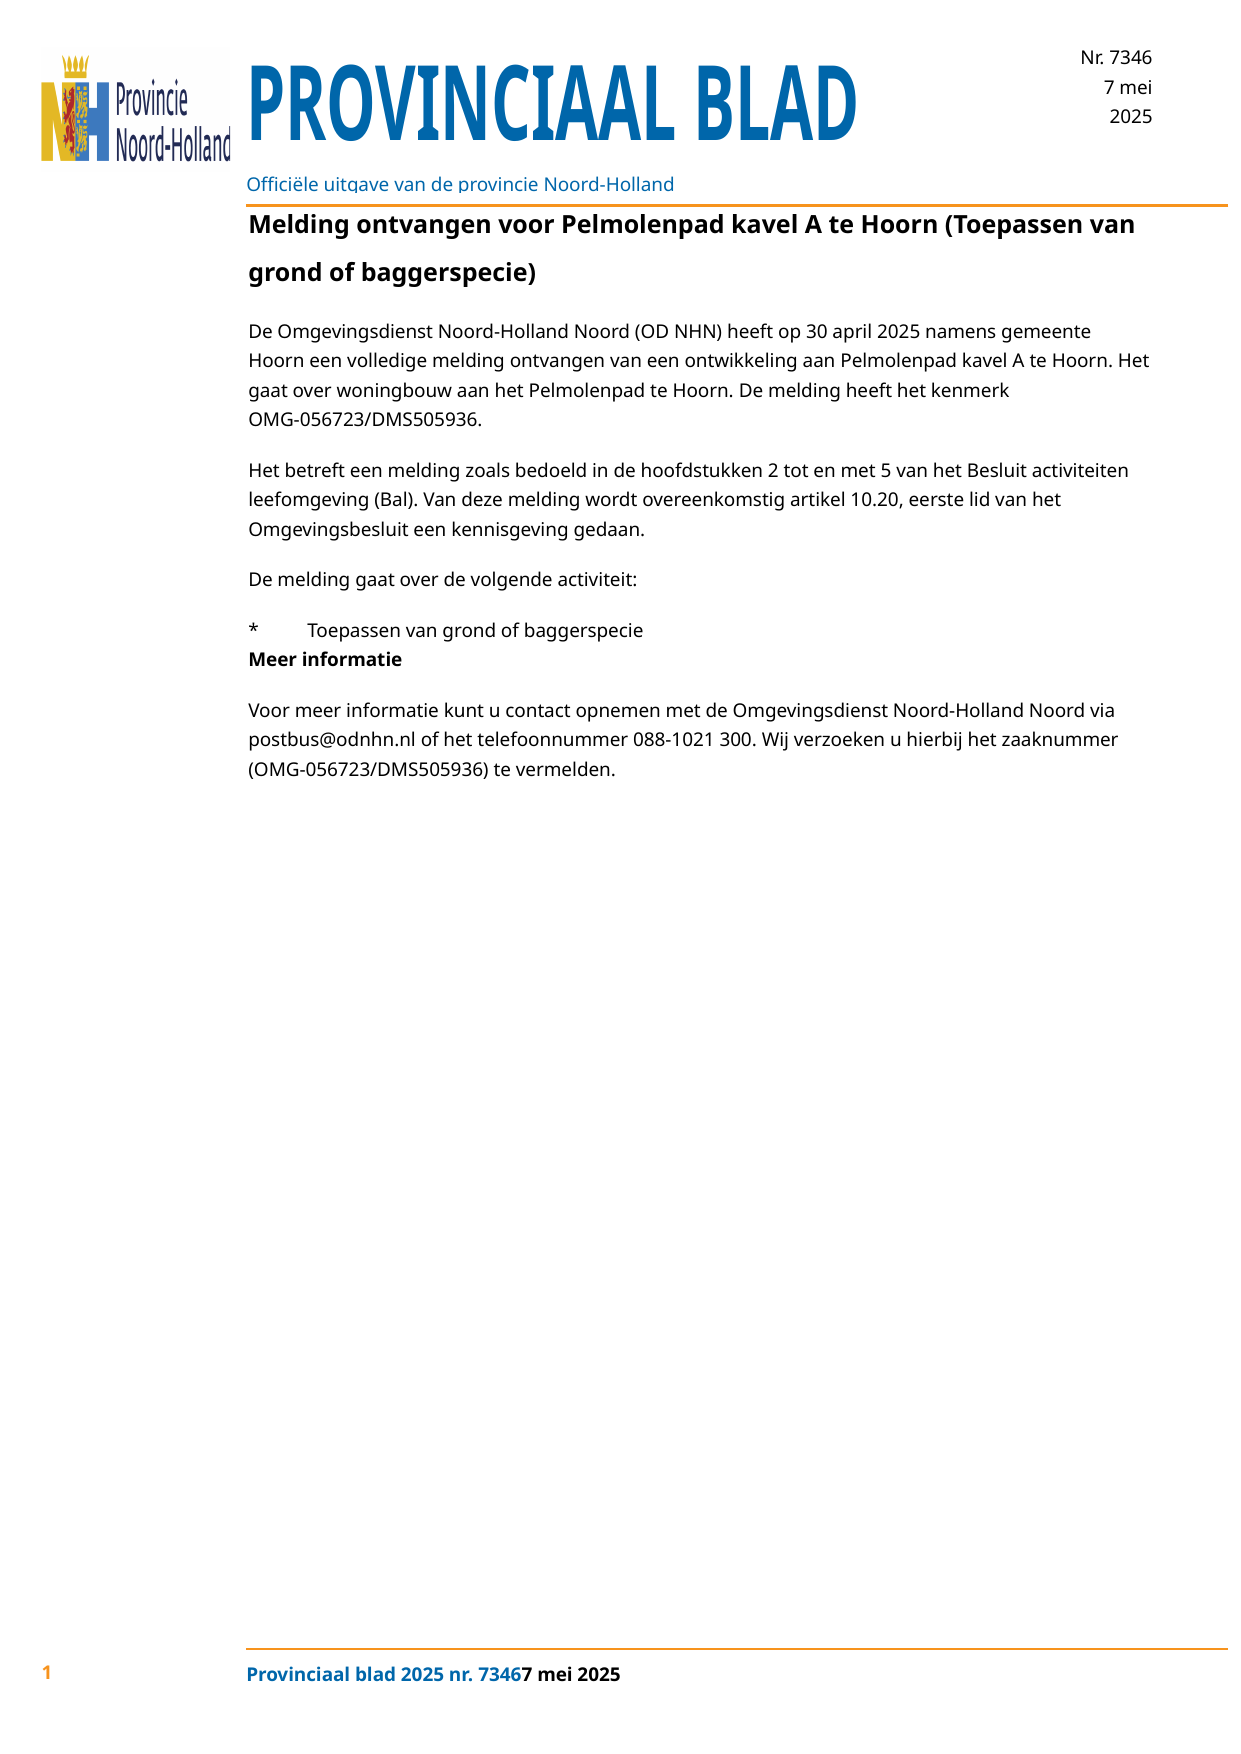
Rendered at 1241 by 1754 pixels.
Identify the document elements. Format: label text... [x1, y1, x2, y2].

text Het betreft een melding zoals bedoeld in de hoofdstukken 2 tot en met 5 van het Besluit activiteiten leefomgeving (Bal). Van deze melding wordt overeenkomstig artikel 10.20, eerste lid van het Omgevingsbesluit een kennisgeving gedaan. [248, 457, 1152, 542]
list Toepassen van grond of baggerspecie [248, 617, 1152, 643]
text De Omgevingsdienst Noord-Holland Noord (OD NHN) heeft op 30 april 2025 namens gemeente Hoorn een volledige melding ontvangen van een ontwikkeling aan Pelmolenpad kavel A te Hoorn. Het gaat over woningbouw aan het Pelmolenpad te Hoorn. De melding heeft het kenmerk OMG-056723/DMS505936. [248, 318, 1152, 432]
picture [41, 47, 231, 172]
text Voor meer informatie kunt u contact opnemen met de Omgevingsdienst Noord-Holland Noord via postbus@odnhn.nl of het telefoonnummer 088-1021 300. Wij verzoeken u hierbij het zaaknummer (OMG-056723/DMS505936) te vermelden. [248, 697, 1152, 782]
text Meer informatie [248, 647, 1152, 672]
text De melding gaat over de volgende activiteit: [248, 567, 1152, 592]
text Melding ontvangen voor Pelmolenpad kavel A te Hoorn (Toepassen van grond of baggerspecie) [248, 207, 1152, 288]
